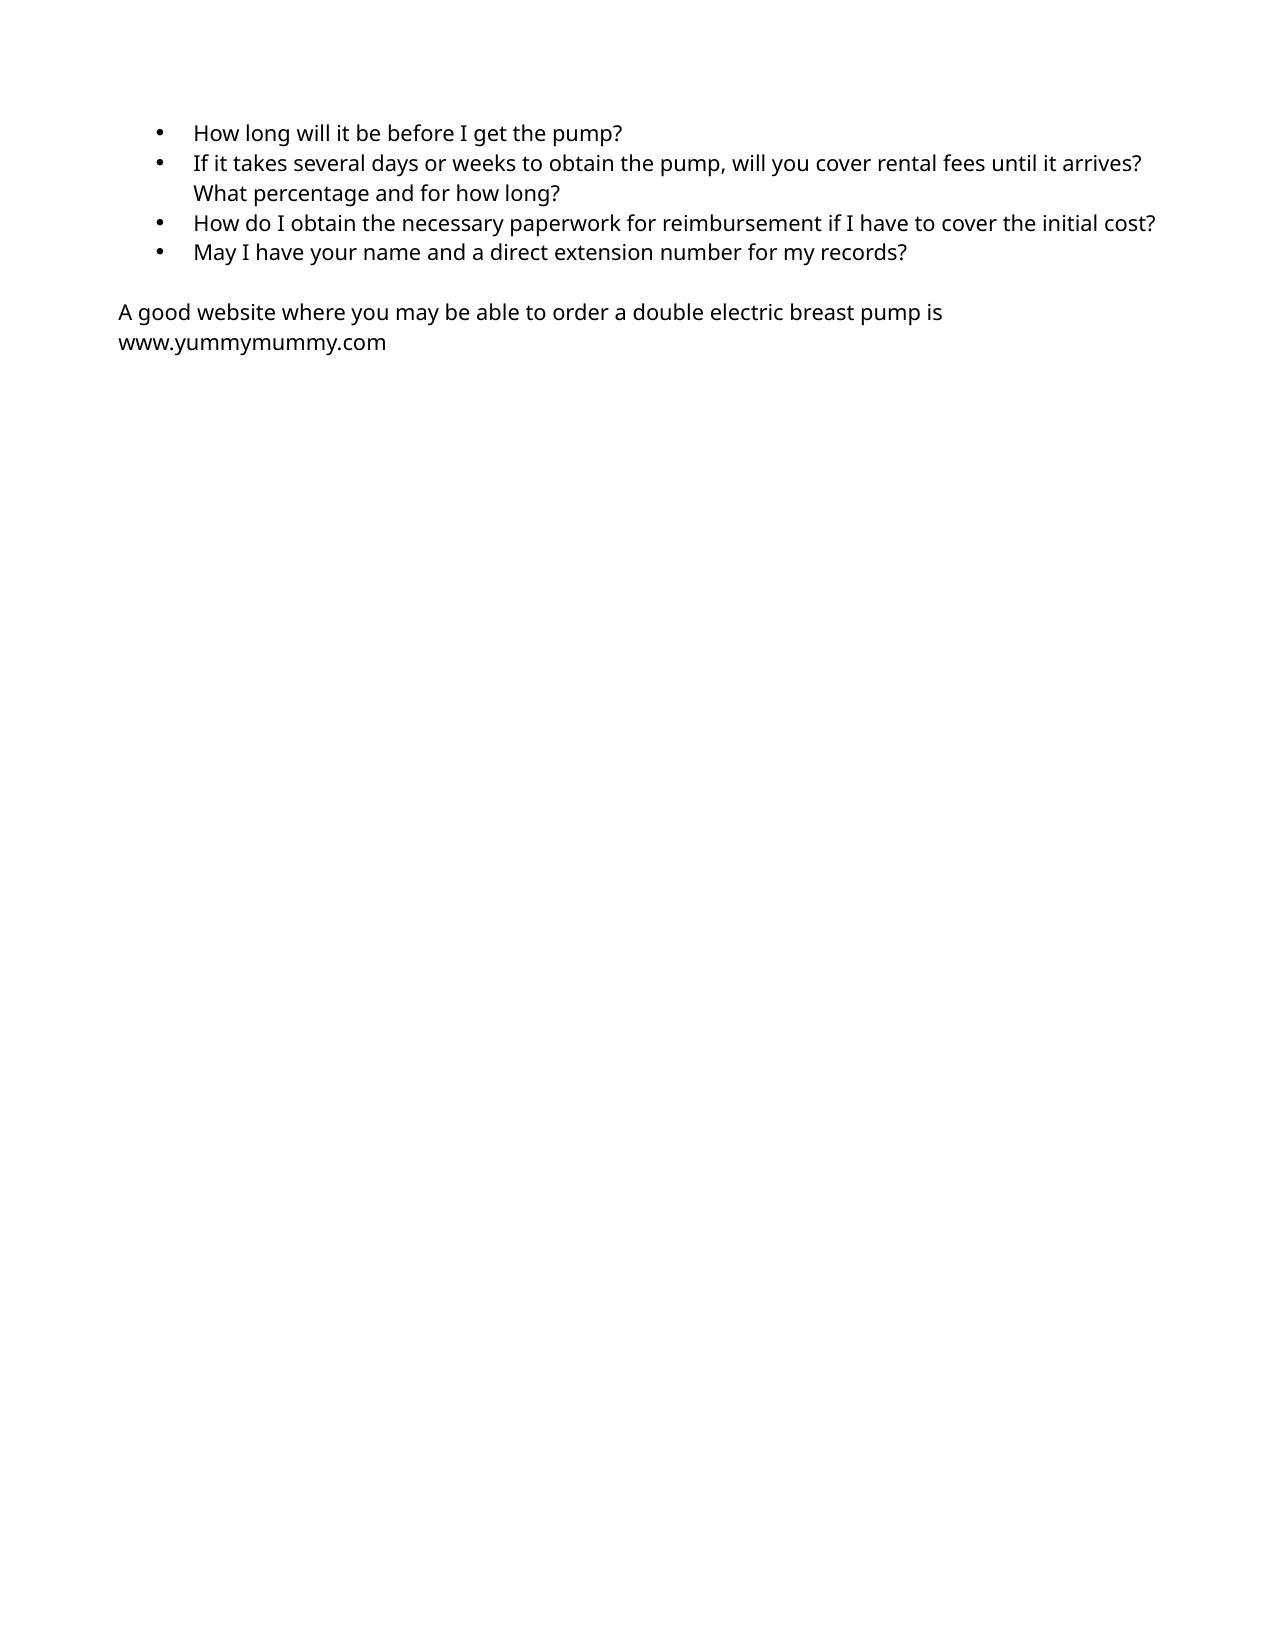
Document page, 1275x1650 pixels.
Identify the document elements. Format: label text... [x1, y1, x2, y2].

list May I have your name and a direct extension number for my records? [156, 237, 1157, 267]
list If it takes several days or weeks to obtain the pump, will you cover rental fees until it arrives? What percentage and for how long? [156, 148, 1157, 207]
list How long will it be before I get the pump? [156, 118, 1157, 148]
list How do I obtain the necessary paperwork for reimbursement if I have to cover the initial cost? [156, 207, 1157, 237]
text A good website where you may be able to order a double electric breast pump is www.yummymummy.com [118, 297, 1157, 356]
